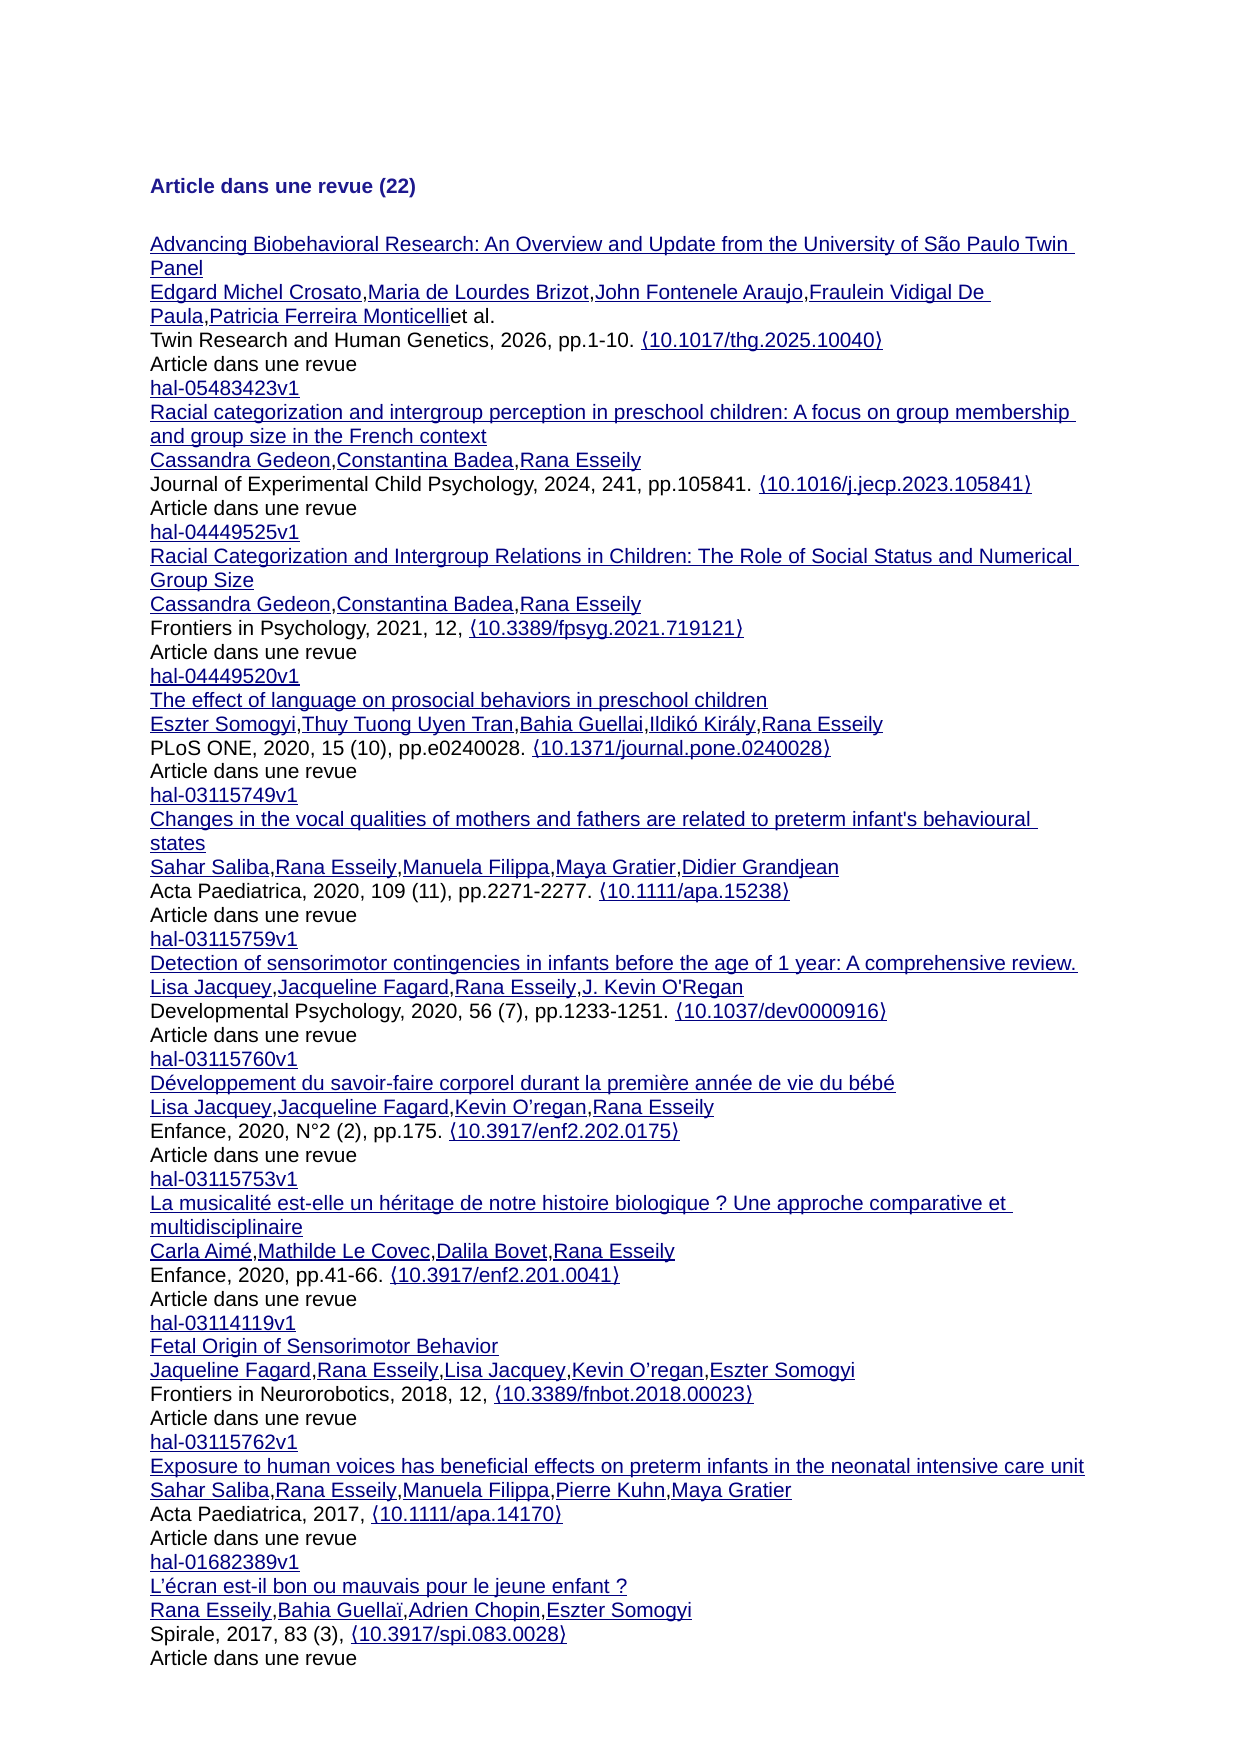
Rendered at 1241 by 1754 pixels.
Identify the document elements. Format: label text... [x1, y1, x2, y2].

table_cell The effect of language on prosocial behaviors in preschool children Eszter Somogyi,Thuy Tuong Uyen Tran,Bahia Guellai,Ildikó Király,Rana Esseily PLoS ONE, 2020, 15 (10), pp.e0240028. ⟨10.1371/journal.pone.0240028⟩ Article dans une revue hal-03115749v1 [150, 688, 1090, 807]
table_cell Detection of sensorimotor contingencies in infants before the age of 1 year: A comprehensive review. Lisa Jacquey,Jacqueline Fagard,Rana Esseily,J. Kevin O'Regan Developmental Psychology, 2020, 56 (7), pp.1233-1251. ⟨10.1037/dev0000916⟩ Article dans une revue hal-03115760v1 [150, 951, 1090, 1071]
table_cell L’écran est-il bon ou mauvais pour le jeune enfant ? Rana Esseily,Bahia Guellaï,Adrien Chopin,Eszter Somogyi Spirale, 2017, 83 (3), ⟨10.3917/spi.083.0028⟩ Article dans une revue [150, 1574, 1090, 1670]
table_cell La musicalité est-elle un héritage de notre histoire biologique ? Une approche comparative et multidisciplinaire Carla Aimé,Mathilde Le Covec,Dalila Bovet,Rana Esseily Enfance, 2020, pp.41-66. ⟨10.3917/enf2.201.0041⟩ Article dans une revue hal-03114119v1 [150, 1191, 1090, 1334]
subtitle Article dans une revue (22) [150, 174, 1090, 198]
table_cell Fetal Origin of Sensorimotor Behavior Jaqueline Fagard,Rana Esseily,Lisa Jacquey,Kevin O’regan,Eszter Somogyi Frontiers in Neurorobotics, 2018, 12, ⟨10.3389/fnbot.2018.00023⟩ Article dans une revue hal-03115762v1 [150, 1334, 1090, 1454]
table_cell Changes in the vocal qualities of mothers and fathers are related to preterm infant's behavioural states Sahar Saliba,Rana Esseily,Manuela Filippa,Maya Gratier,Didier Grandjean Acta Paediatrica, 2020, 109 (11), pp.2271-2277. ⟨10.1111/apa.15238⟩ Article dans une revue hal-03115759v1 [150, 807, 1090, 951]
table_cell Développement du savoir-faire corporel durant la première année de vie du bébé Lisa Jacquey,Jacqueline Fagard,Kevin O’regan,Rana Esseily Enfance, 2020, N°2 (2), pp.175. ⟨10.3917/enf2.202.0175⟩ Article dans une revue hal-03115753v1 [150, 1071, 1090, 1191]
table_cell Racial categorization and intergroup perception in preschool children: A focus on group membership and group size in the French context Cassandra Gedeon,Constantina Badea,Rana Esseily Journal of Experimental Child Psychology, 2024, 241, pp.105841. ⟨10.1016/j.jecp.2023.105841⟩ Article dans une revue hal-04449525v1 [150, 400, 1090, 544]
table_header Advancing Biobehavioral Research: An Overview and Update from the University of São Paulo Twin Panel Edgard Michel Crosato,Maria de Lourdes Brizot,John Fontenele Araujo,Fraulein Vidigal De Paula,Patricia Ferreira Monticelliet al. Twin Research and Human Genetics, 2026, pp.1-10. ⟨10.1017/thg.2025.10040⟩ Article dans une revue hal-05483423v1 [150, 232, 1090, 400]
table_cell Exposure to human voices has beneficial effects on preterm infants in the neonatal intensive care unit Sahar Saliba,Rana Esseily,Manuela Filippa,Pierre Kuhn,Maya Gratier Acta Paediatrica, 2017, ⟨10.1111/apa.14170⟩ Article dans une revue hal-01682389v1 [150, 1454, 1090, 1574]
table_cell Racial Categorization and Intergroup Relations in Children: The Role of Social Status and Numerical Group Size Cassandra Gedeon,Constantina Badea,Rana Esseily Frontiers in Psychology, 2021, 12, ⟨10.3389/fpsyg.2021.719121⟩ Article dans une revue hal-04449520v1 [150, 544, 1090, 687]
